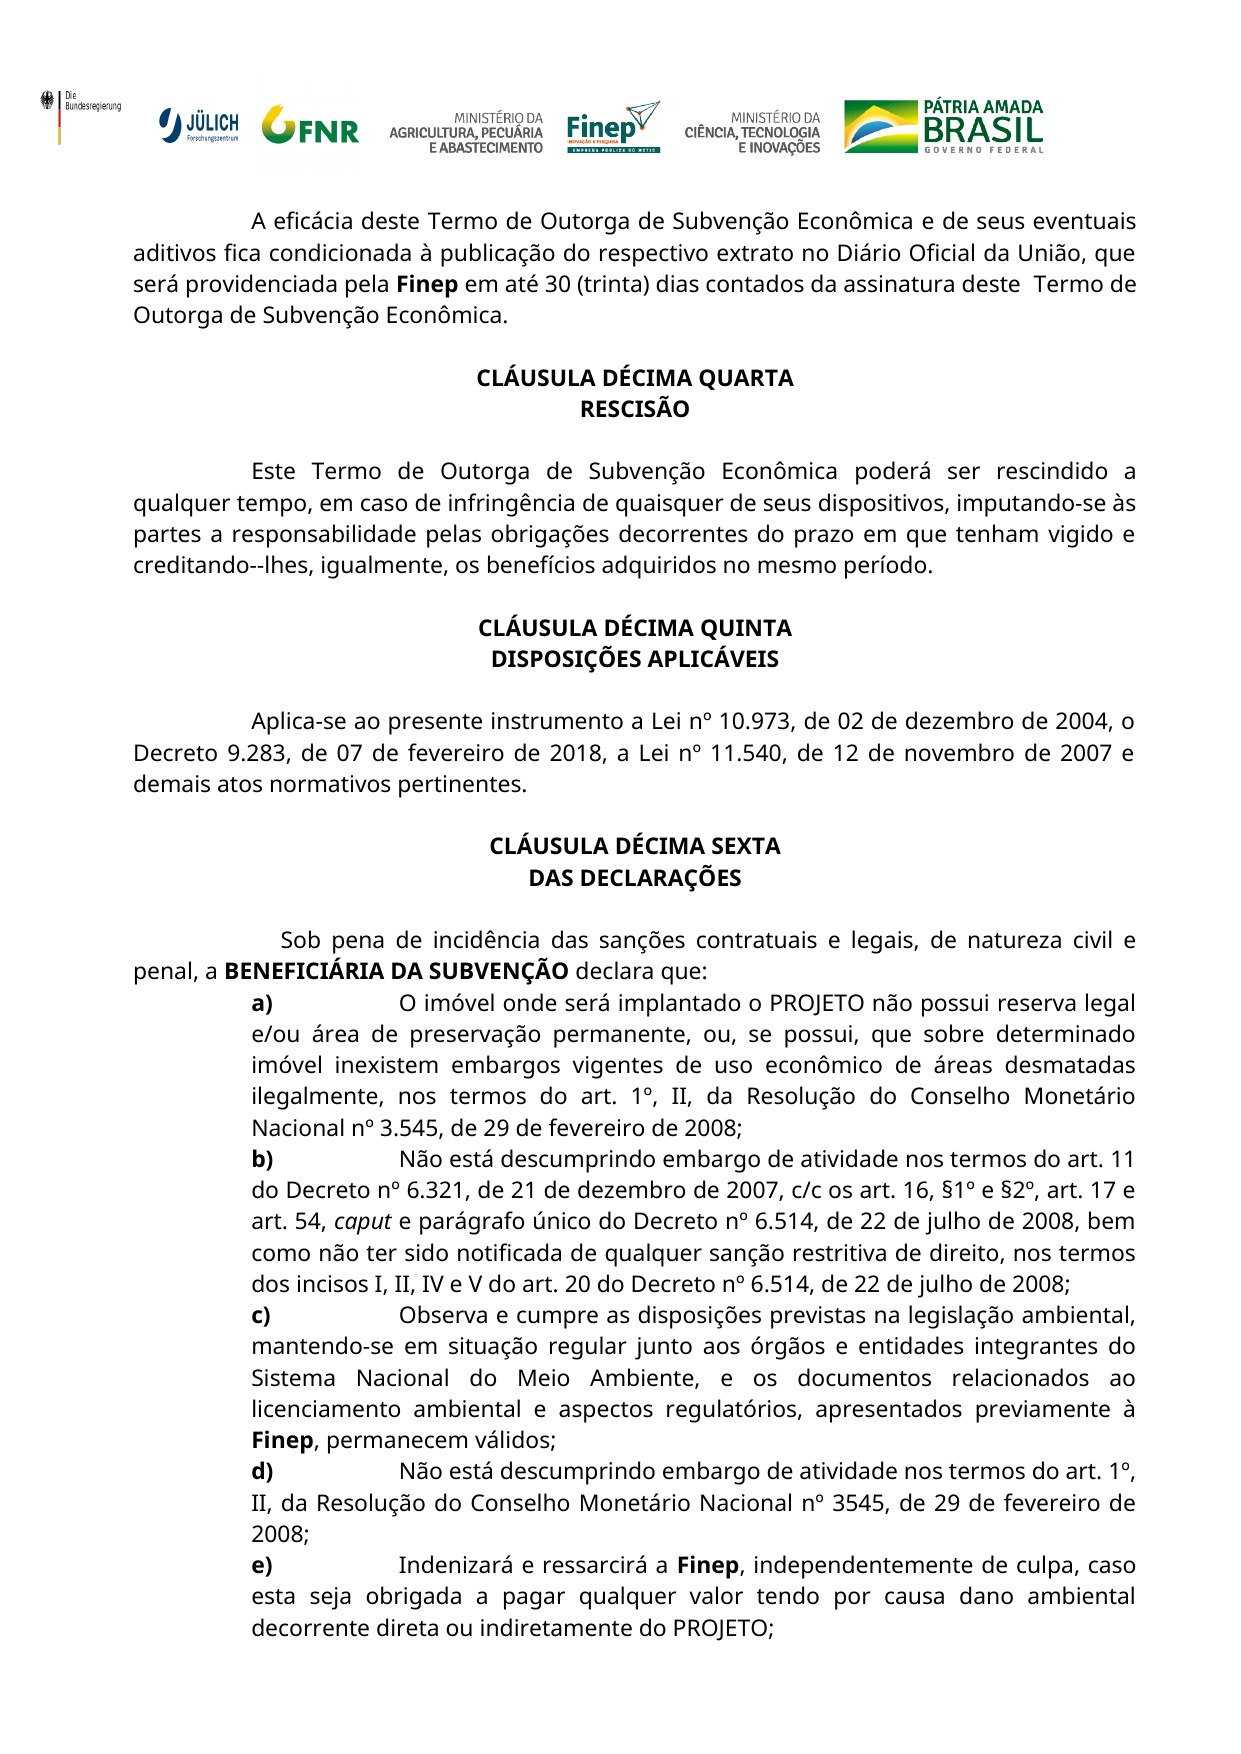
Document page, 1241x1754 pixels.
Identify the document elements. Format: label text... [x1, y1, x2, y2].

list Indenizará e ressarcirá a Finep, independentemente de culpa, caso esta seja obrigada a pagar qualquer valor tendo por causa dano ambiental decorrente direta ou indiretamente do PROJETO; [251, 1549, 1137, 1643]
list O imóvel onde será implantado o PROJETO não possui reserva legal e/ou área de preservação permanente, ou, se possui, que sobre determinado imóvel inexistem embargos vigentes de uso econômico de áreas desmatadas ilegalmente, nos termos do art. 1º, II, da Resolução do Conselho Monetário Nacional nº 3.545, de 29 de fevereiro de 2008; [251, 986, 1137, 1143]
list Não está descumprindo embargo de atividade nos termos do art. 11 do Decreto nº 6.321, de 21 de dezembro de 2007, c/c os art. 16, §1º e §2º, art. 17 e art. 54, caput e parágrafo único do Decreto nº 6.514, de 22 de julho de 2008, bem como não ter sido notificada de qualquer sanção restritiva de direito, nos termos dos incisos I, II, IV e V do art. 20 do Decreto nº 6.514, de 22 de julho de 2008; [251, 1143, 1137, 1299]
list Observa e cumpre as disposições previstas na legislação ambiental, mantendo-se em situação regular junto aos órgãos e entidades integrantes do Sistema Nacional do Meio Ambiente, e os documentos relacionados ao licenciamento ambiental e aspectos regulatórios, apresentados previamente à Finep, permanecem válidos; [251, 1299, 1137, 1455]
list Não está descumprindo embargo de atividade nos termos do art. 1º, II, da Resolução do Conselho Monetário Nacional nº 3545, de 29 de fevereiro de 2008; [251, 1455, 1137, 1549]
text Sob pena de incidência das sanções contratuais e legais, de natureza civil e penal, a BENEFICIÁRIA DA SUBVENÇÃO declara que: [133, 924, 1137, 986]
text Este Termo de Outorga de Subvenção Econômica poderá ser rescindido a qualquer tempo, em caso de infringência de quaisquer de seus dispositivos, imputando-se às partes a responsabilidade pelas obrigações decorrentes do prazo em que tenham vigido e creditando--lhes, igualmente, os benefícios adquiridos no mesmo período. [133, 455, 1137, 580]
text A eficácia deste Termo de Outorga de Subvenção Econômica e de seus eventuais aditivos fica condicionada à publicação do respectivo extrato no Diário Oficial da União, que será providenciada pela Finep em até 30 (trinta) dias contados da assinatura deste Termo de Outorga de Subvenção Econômica. [133, 205, 1137, 330]
text RESCISÃO [133, 393, 1137, 424]
text DISPOSIÇÕES APLICÁVEIS [133, 643, 1137, 674]
text CLÁUSULA DÉCIMA QUARTA [133, 361, 1137, 393]
text Aplica-se ao presente instrumento a Lei nº 10.973, de 02 de dezembro de 2004, o Decreto 9.283, de 07 de fevereiro de 2018, a Lei nº 11.540, de 12 de novembro de 2007 e demais atos normativos pertinentes. [133, 705, 1137, 799]
text CLÁUSULA DÉCIMA QUINTA [133, 611, 1137, 643]
text DAS DECLARAÇÕES [133, 861, 1137, 893]
text CLÁUSULA DÉCIMA SEXTA [133, 830, 1137, 861]
